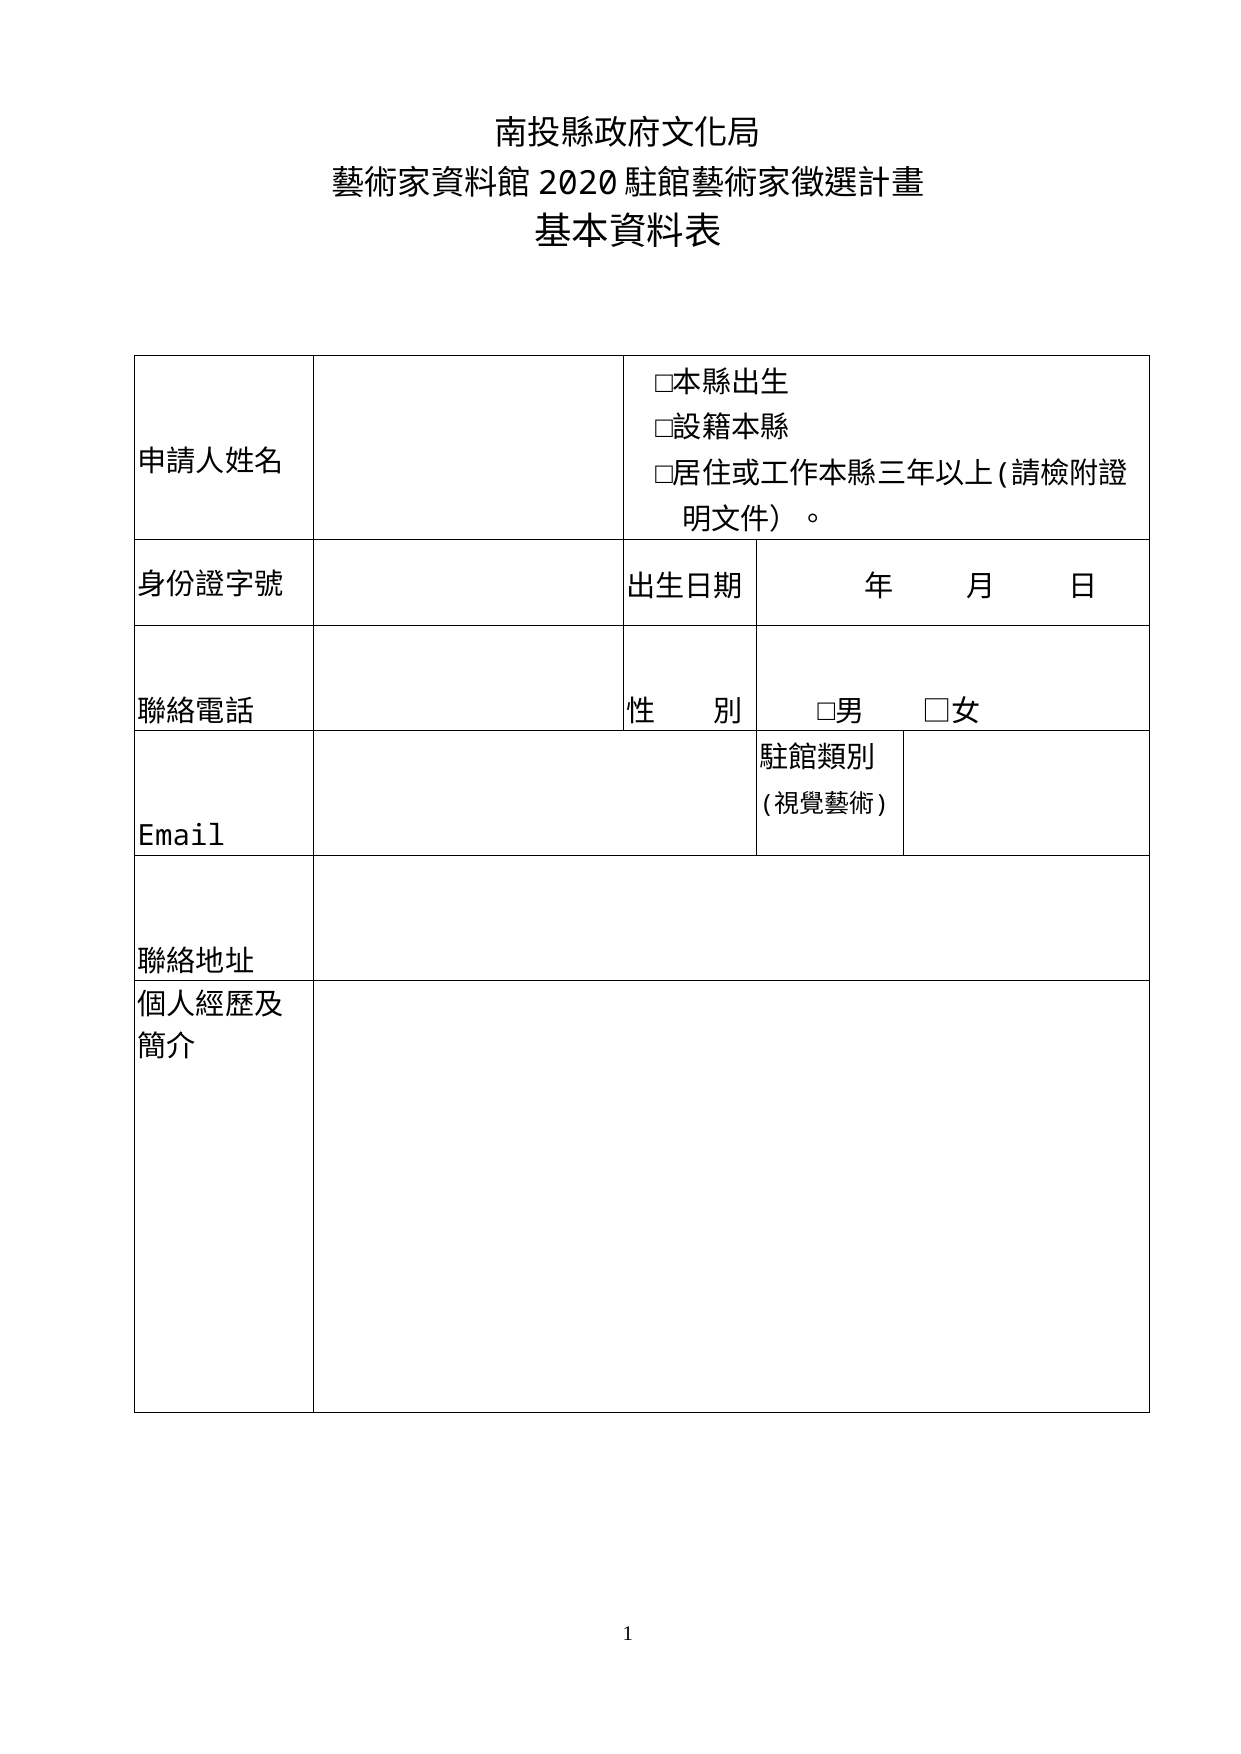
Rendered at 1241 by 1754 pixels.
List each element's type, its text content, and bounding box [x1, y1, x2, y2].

table_cell [314, 626, 623, 730]
table_cell 個人經歷及簡介 [135, 981, 313, 1412]
table_cell 出生日期 [624, 540, 756, 624]
table_cell 聯絡地址 [135, 856, 313, 980]
table_cell 駐館類別 (視覺藝術) [757, 731, 903, 855]
table_header [314, 356, 623, 539]
table_cell [314, 981, 1149, 1412]
table_cell [314, 731, 756, 855]
table_header 申請人姓名 [135, 356, 313, 539]
table_cell 聯絡電話 [135, 626, 313, 730]
table_cell [904, 731, 1149, 855]
text 南投縣政府文化局 [133, 105, 1122, 155]
text 基本資料表 [133, 205, 1122, 255]
text 藝術家資料館2020駐館藝術家徵選計畫 [133, 155, 1122, 205]
table_header □本縣出生 □設籍本縣 □居住或工作本縣三年以上(請檢附證 明文件）。 [624, 356, 1149, 539]
table_cell Email [135, 731, 313, 855]
table_cell 年 月 日 [757, 540, 1149, 624]
table_cell [314, 856, 1149, 980]
table_cell □男 □女 [757, 626, 1149, 730]
table_cell 性 別 [624, 626, 756, 730]
table_cell 身份證字號 [135, 540, 313, 624]
table_cell [314, 540, 623, 624]
